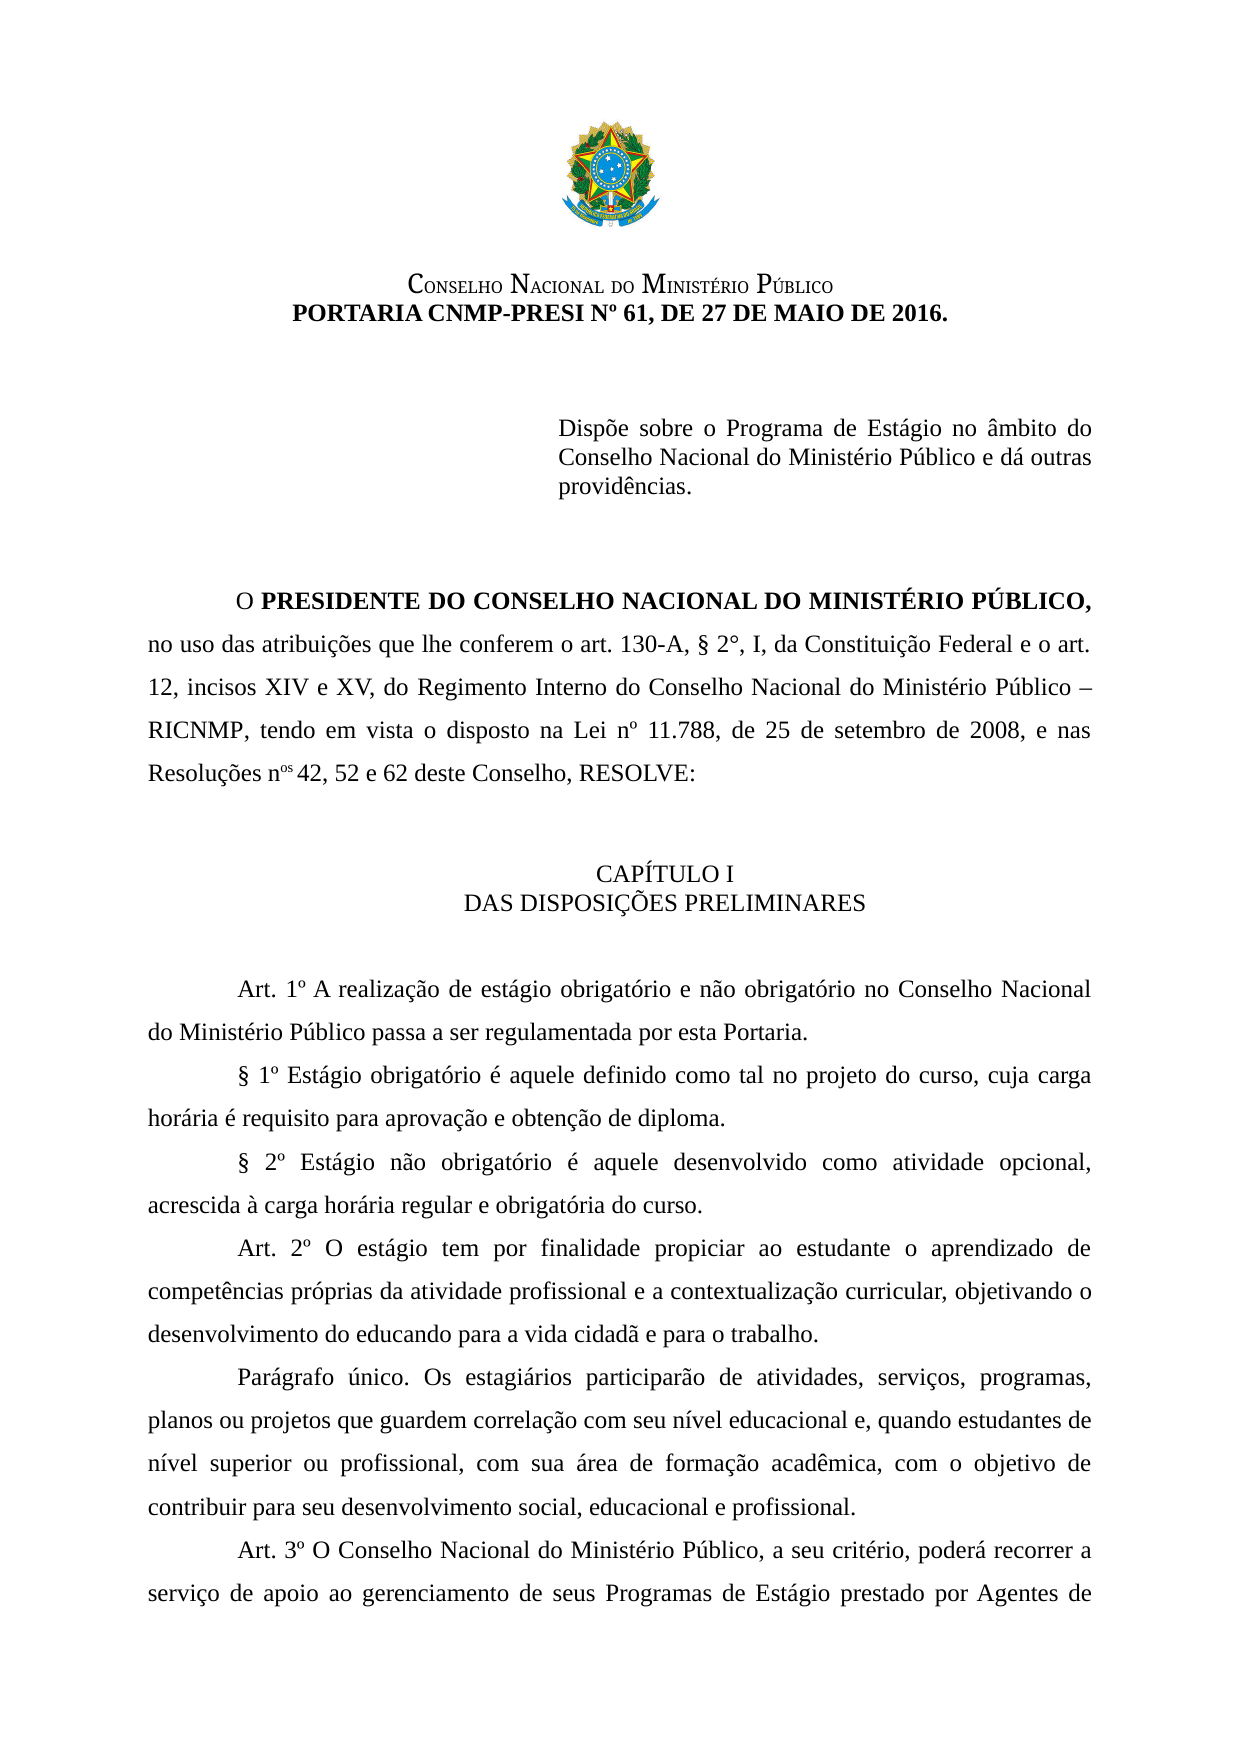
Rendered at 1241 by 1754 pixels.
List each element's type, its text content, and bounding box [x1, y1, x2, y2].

text PORTARIA CNMP-PRESI Nº 61, DE 27 DE MAIO DE 2016. [148, 298, 1093, 327]
text § 2º Estágio não obrigatório é aquele desenvolvido como atividade opcional, acrescida à carga horária regular e obrigatória do curso. [148, 1147, 1093, 1218]
text DAS DISPOSIÇÕES PRELIMINARES [148, 888, 1093, 917]
text Art. 2º O estágio tem por finalidade propiciar ao estudante o aprendizado de competências próprias da atividade profissional e a contextualização curricular, objetivando o desenvolvimento do educando para a vida cidadã e para o trabalho. [148, 1233, 1093, 1348]
text § 1º Estágio obrigatório é aquele definido como tal no projeto do curso, cuja carga horária é requisito para aprovação e obtenção de diploma. [148, 1060, 1093, 1132]
text O PRESIDENTE DO CONSELHO NACIONAL DO MINISTÉRIO PÚBLICO, no uso das atribuições que lhe conferem o art. 130-A, § 2°, I, da Constituição Federal e o art. 12, incisos XIV e XV, do Regimento Interno do Conselho Nacional do Ministério Público – RICNMP, tendo em vista o disposto na Lei nº 11.788, de 25 de setembro de 2008, e nas Resoluções nos 42, 52 e 62 deste Conselho, RESOLVE: [148, 586, 1093, 787]
text CAPÍTULO I [148, 859, 1093, 888]
text Art. 1º A realização de estágio obrigatório e não obrigatório no Conselho Nacional do Ministério Público passa a ser regulamentada por esta Portaria. [148, 974, 1093, 1046]
text Art. 3º O Conselho Nacional do Ministério Público, a seu critério, poderá recorrer a serviço de apoio ao gerenciamento de seus Programas de Estágio prestado por Agentes de [148, 1535, 1093, 1607]
text Dispõe sobre o Programa de Estágio no âmbito do Conselho Nacional do Ministério Público e dá outras providências. [558, 413, 1093, 500]
text Parágrafo único. Os estagiários participarão de atividades, serviços, programas, planos ou projetos que guardem correlação com seu nível educacional e, quando estudantes de nível superior ou profissional, com sua área de formação acadêmica, com o objetivo de contribuir para seu desenvolvimento social, educacional e profissional. [148, 1362, 1093, 1520]
